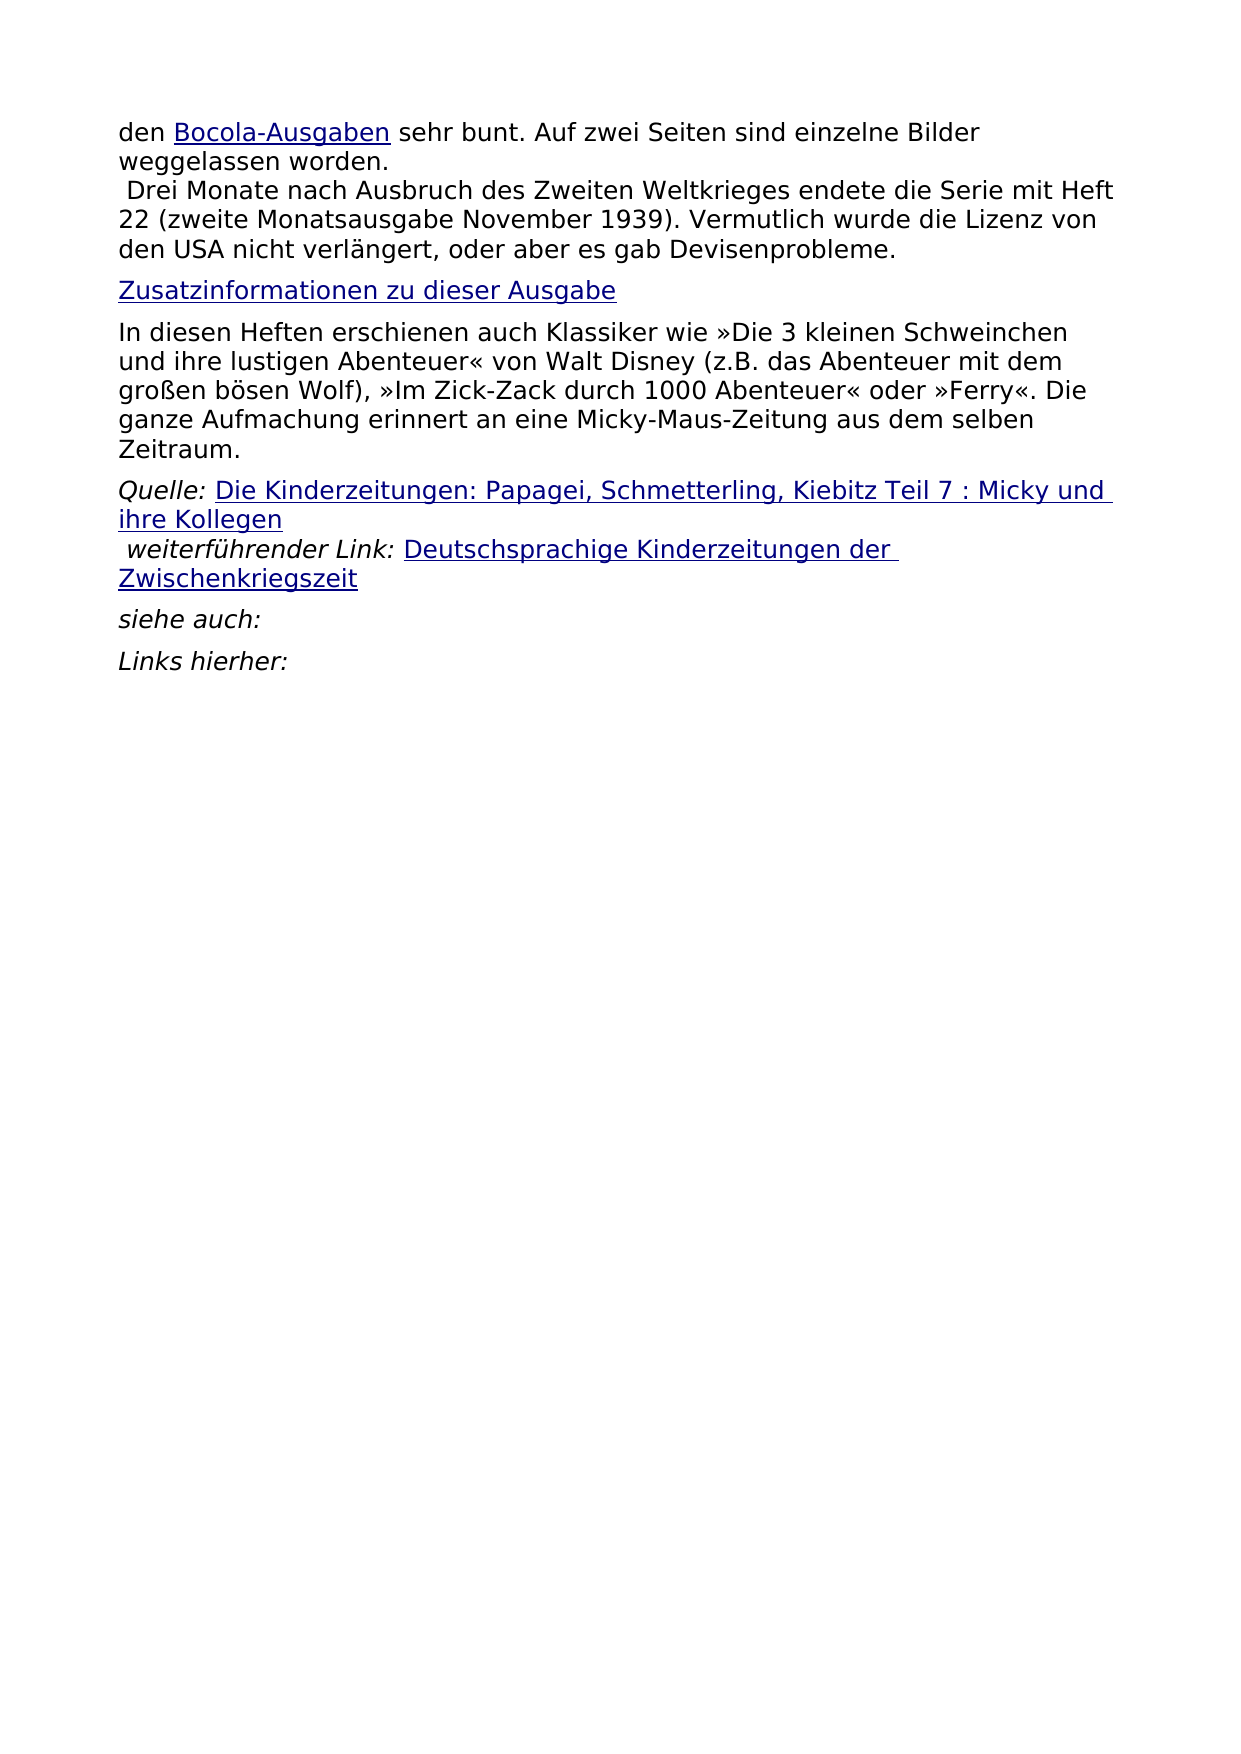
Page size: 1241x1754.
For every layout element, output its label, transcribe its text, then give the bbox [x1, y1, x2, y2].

text In diesen Heften erschienen auch Klassiker wie »Die 3 kleinen Schweinchen und ihre lustigen Abenteuer« von Walt Disney (z.B. das Abenteuer mit dem großen bösen Wolf), »Im Zick-Zack durch 1000 Abenteuer« oder »Ferry«. Die ganze Aufmachung erinnert an eine Micky-Maus-Zeitung aus dem selben Zeitraum. [118, 318, 1122, 464]
text siehe auch: [118, 606, 1122, 635]
text Quelle: Die Kinderzeitungen: Papagei, Schmetterling, Kiebitz Teil 7 : Micky und ihre Kollegen weiterführender Link: Deutschsprachige Kinderzeitungen der Zwischenkriegszeit [118, 476, 1122, 593]
text den Bocola-Ausgaben sehr bunt. Auf zwei Seiten sind einzelne Bilder weggelassen worden. Drei Monate nach Ausbruch des Zweiten Weltkrieges endete die Serie mit Heft 22 (zweite Monatsausgabe November 1939). Vermutlich wurde die Lizenz von den USA nicht verlängert, oder aber es gab Devisenprobleme. [118, 118, 1122, 264]
text Zusatzinformationen zu dieser Ausgabe [118, 276, 1122, 306]
text Links hierher: [118, 647, 1122, 676]
